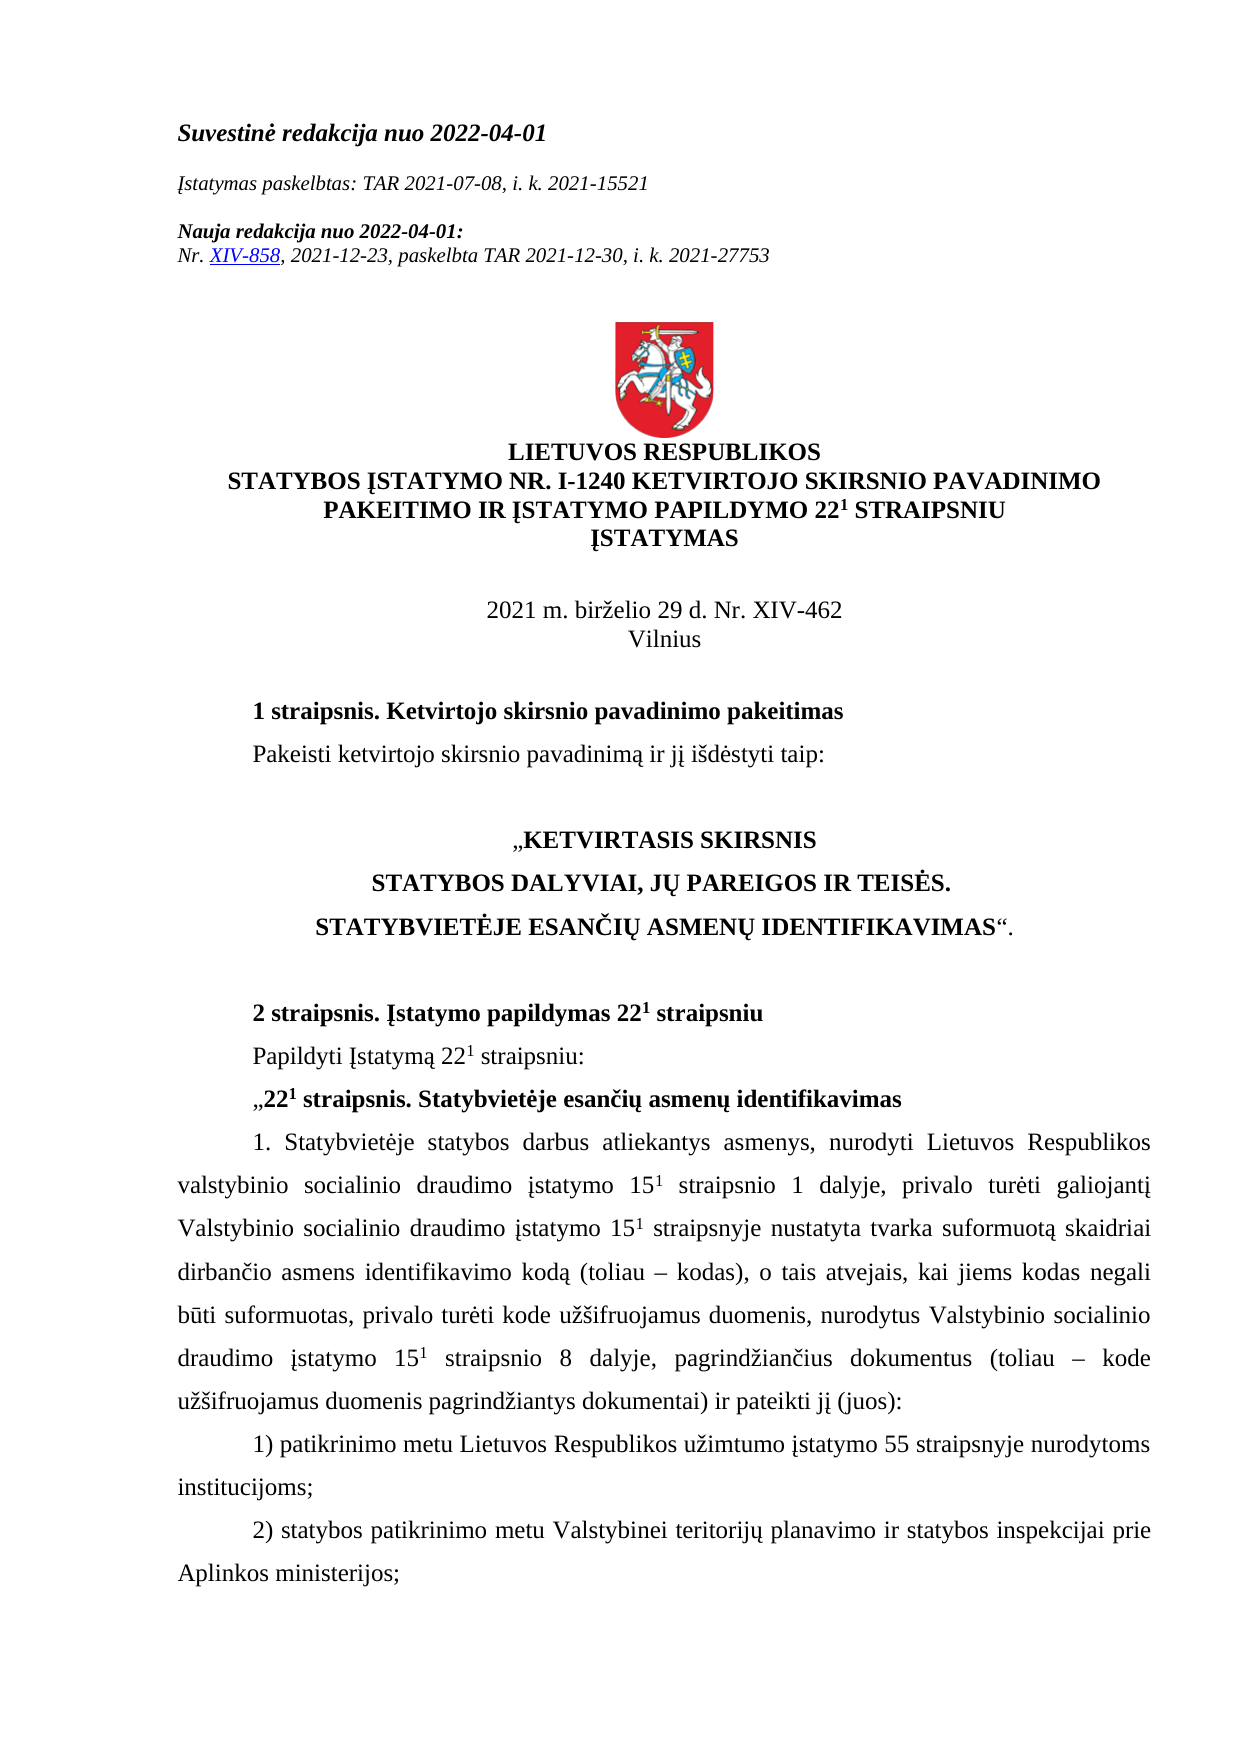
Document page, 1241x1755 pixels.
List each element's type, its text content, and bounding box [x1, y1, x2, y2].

text 1. Statybvietėje statybos darbus atliekantys asmenys, nurodyti Lietuvos Respublikos valstybinio socialinio draudimo įstatymo 151 straipsnio 1 dalyje, privalo turėti galiojantį Valstybinio socialinio draudimo įstatymo 151 straipsnyje nustatyta tvarka suformuotą skaidriai dirbančio asmens identifikavimo kodą (toliau – kodas), o tais atvejais, kai jiems kodas negali būti suformuotas, privalo turėti kode užšifruojamus duomenis, nurodytus Valstybinio socialinio draudimo įstatymo 151 straipsnio 8 dalyje, pagrindžiančius dokumentus (toliau – kode užšifruojamus duomenis pagrindžiantys dokumentai) ir pateikti jį (juos): [177, 1127, 1152, 1415]
text Nr. XIV-858, 2021-12-23, paskelbta TAR 2021-12-30, i. k. 2021-27753 [177, 243, 1152, 267]
text ĮSTATYMAS [177, 523, 1152, 552]
text „KETVIRTASIS SKIRSNIS [177, 825, 1152, 854]
text LIETUVOS RESPUBLIKOS [177, 437, 1152, 466]
text Pakeisti ketvirtojo skirsnio pavadinimą ir jį išdėstyti taip: [177, 739, 1152, 768]
text „221 straipsnis. Statybvietėje esančių asmenų identifikavimas [177, 1084, 1152, 1113]
text 1) patikrinimo metu Lietuvos Respublikos užimtumo įstatymo 55 straipsnyje nurodytoms institucijoms; [177, 1429, 1152, 1501]
text Vilnius [177, 624, 1152, 653]
text 2021 m. birželio 29 d. Nr. XIV-462 [177, 595, 1152, 624]
text Įstatymas paskelbtas: TAR 2021-07-08, i. k. 2021-15521 [177, 171, 1152, 195]
text Suvestinė redakcija nuo 2022-04-01 [177, 118, 1152, 147]
text Papildyti Įstatymą 221 straipsniu: [177, 1041, 1152, 1070]
text 1 straipsnis. Ketvirtojo skirsnio pavadinimo pakeitimas [177, 696, 1152, 725]
text 2) statybos patikrinimo metu Valstybinei teritorijų planavimo ir statybos inspekcijai prie Aplinkos ministerijos; [177, 1515, 1152, 1587]
text Nauja redakcija nuo 2022-04-01: [177, 219, 1152, 243]
text STATYBOS ĮSTATYMO NR. I-1240 KETVIRTOJO SKIRSNIO PAVADINIMO PAKEITIMO IR ĮSTATYMO PAPILDYMO 221 STRAIPSNIU [177, 466, 1152, 523]
text 2 straipsnis. Įstatymo papildymas 221 straipsniu [177, 998, 1152, 1027]
text STATYBOS DALYVIAI, JŲ PAREIGOS IR TEISĖS. STATYBVIETĖJE ESANČIŲ ASMENŲ IDENTIFIKAVIMAS“. [177, 868, 1152, 940]
